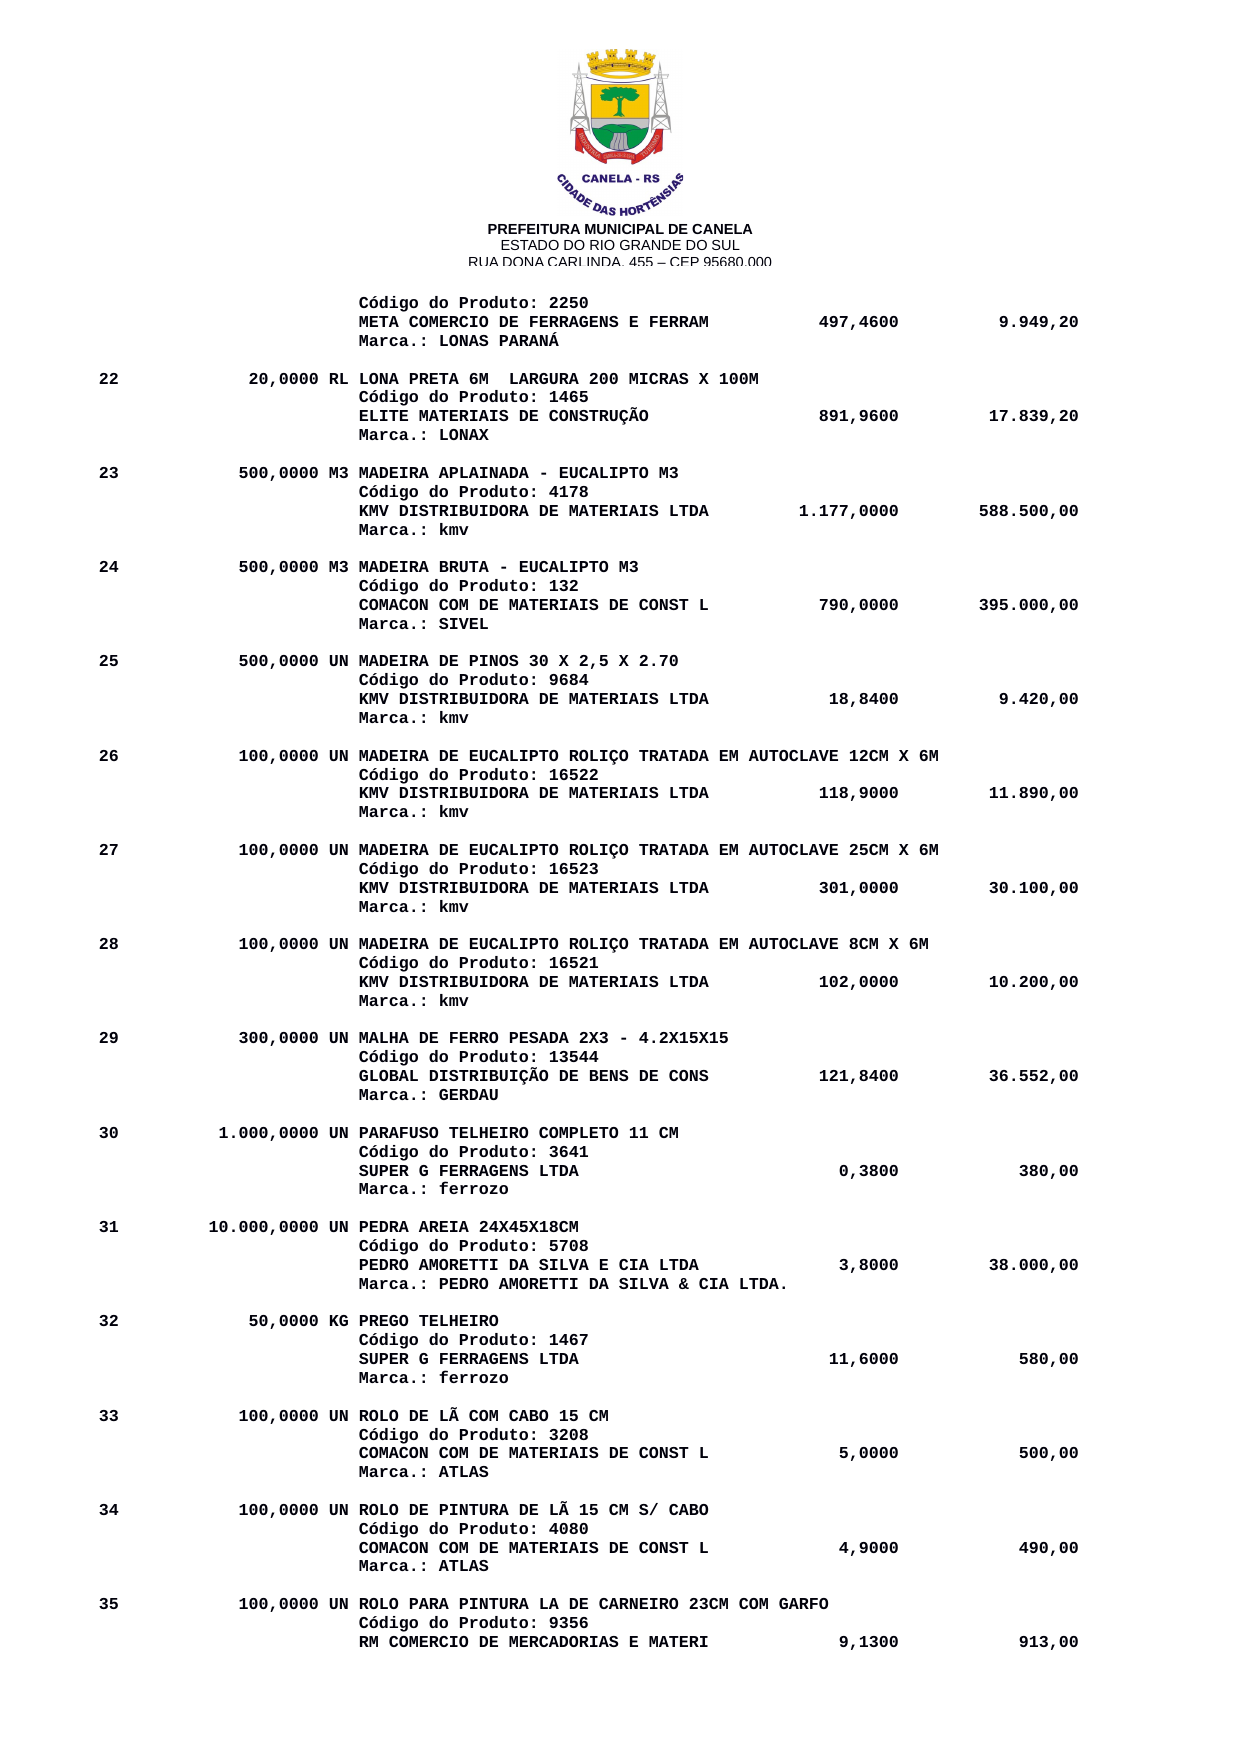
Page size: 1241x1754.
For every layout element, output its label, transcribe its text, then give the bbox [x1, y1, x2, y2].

picture [557, 49, 684, 216]
text Código do Produto: 2250 META COMERCIO DE FERRAGENS E FERRAM 497,4600 9.949,20 Marca.: LONAS PARANÁ 22 20,0000 RL LONA PRETA 6M LARGURA 200 MICRAS X 100M Código do Produto: 1465 ELITE MATERIAIS DE CONSTRUÇÃO 891,9600 17.839,20 Marca.: LONAX 23 500,0000 M3 MADEIRA APLAINADA - EUCALIPTO M3 Código do Produto: 4178 KMV DISTRIBUIDORA DE MATERIAIS LTDA 1.177,0000 588.500,00 Marca.: kmv 24 500,0000 M3 MADEIRA BRUTA - EUCALIPTO M3 Código do Produto: 132 COMACON COM DE MATERIAIS DE CONST L 790,0000 395.000,00 Marca.: SIVEL 25 500,0000 UN MADEIRA DE PINOS 30 X 2,5 X 2.70 Código do Produto: 9684 KMV DISTRIBUIDORA DE MATERIAIS LTDA 18,8400 9.420,00 Marca.: kmv 26 100,0000 UN MADEIRA DE EUCALIPTO ROLIÇO TRATADA EM AUTOCLAVE 12CM X 6M Código do Produto: 16522 KMV DISTRIBUIDORA DE MATERIAIS LTDA 118,9000 11.890,00 Marca.: kmv 27 100,0000 UN MADEIRA DE EUCALIPTO ROLIÇO TRATADA EM AUTOCLAVE 25CM X 6M Código do Produto: 16523 KMV DISTRIBUIDORA DE MATERIAIS LTDA 301,0000 30.100,00 Marca.: kmv 28 100,0000 UN MADEIRA DE EUCALIPTO ROLIÇO TRATADA EM AUTOCLAVE 8CM X 6M Código do Produto: 16521 KMV DISTRIBUIDORA DE MATERIAIS LTDA 102,0000 10.200,00 Marca.: kmv 29 300,0000 UN MALHA DE FERRO PESADA 2X3 - 4.2X15X15 Código do Produto: 13544 GLOBAL DISTRIBUIÇÃO DE BENS DE CONS 121,8400 36.552,00 Marca.: GERDAU 30 1.000,0000 UN PARAFUSO TELHEIRO COMPLETO 11 CM Código do Produto: 3641 SUPER G FERRAGENS LTDA 0,3800 380,00 Marca.: ferrozo 31 10.000,0000 UN PEDRA AREIA 24X45X18CM Código do Produto: 5708 PEDRO AMORETTI DA SILVA E CIA LTDA 3,8000 38.000,00 Marca.: PEDRO AMORETTI DA SILVA & CIA LTDA. 32 50,0000 KG PREGO TELHEIRO Código do Produto: 1467 SUPER G FERRAGENS LTDA 11,6000 580,00 Marca.: ferrozo 33 100,0000 UN ROLO DE LÃ COM CABO 15 CM Código do Produto: 3208 COMACON COM DE MATERIAIS DE CONST L 5,0000 500,00 Marca.: ATLAS 34 100,0000 UN ROLO DE PINTURA DE LÃ 15 CM S/ CABO Código do Produto: 4080 COMACON COM DE MATERIAIS DE CONST L 4,9000 490,00 Marca.: ATLAS 35 100,0000 UN ROLO PARA PINTURA LA DE CARNEIRO 23CM COM GARFO Código do Produto: 9356 RM COMERCIO DE MERCADORIAS E MATERI 9,1300 913,00 [88, 295, 1152, 1652]
